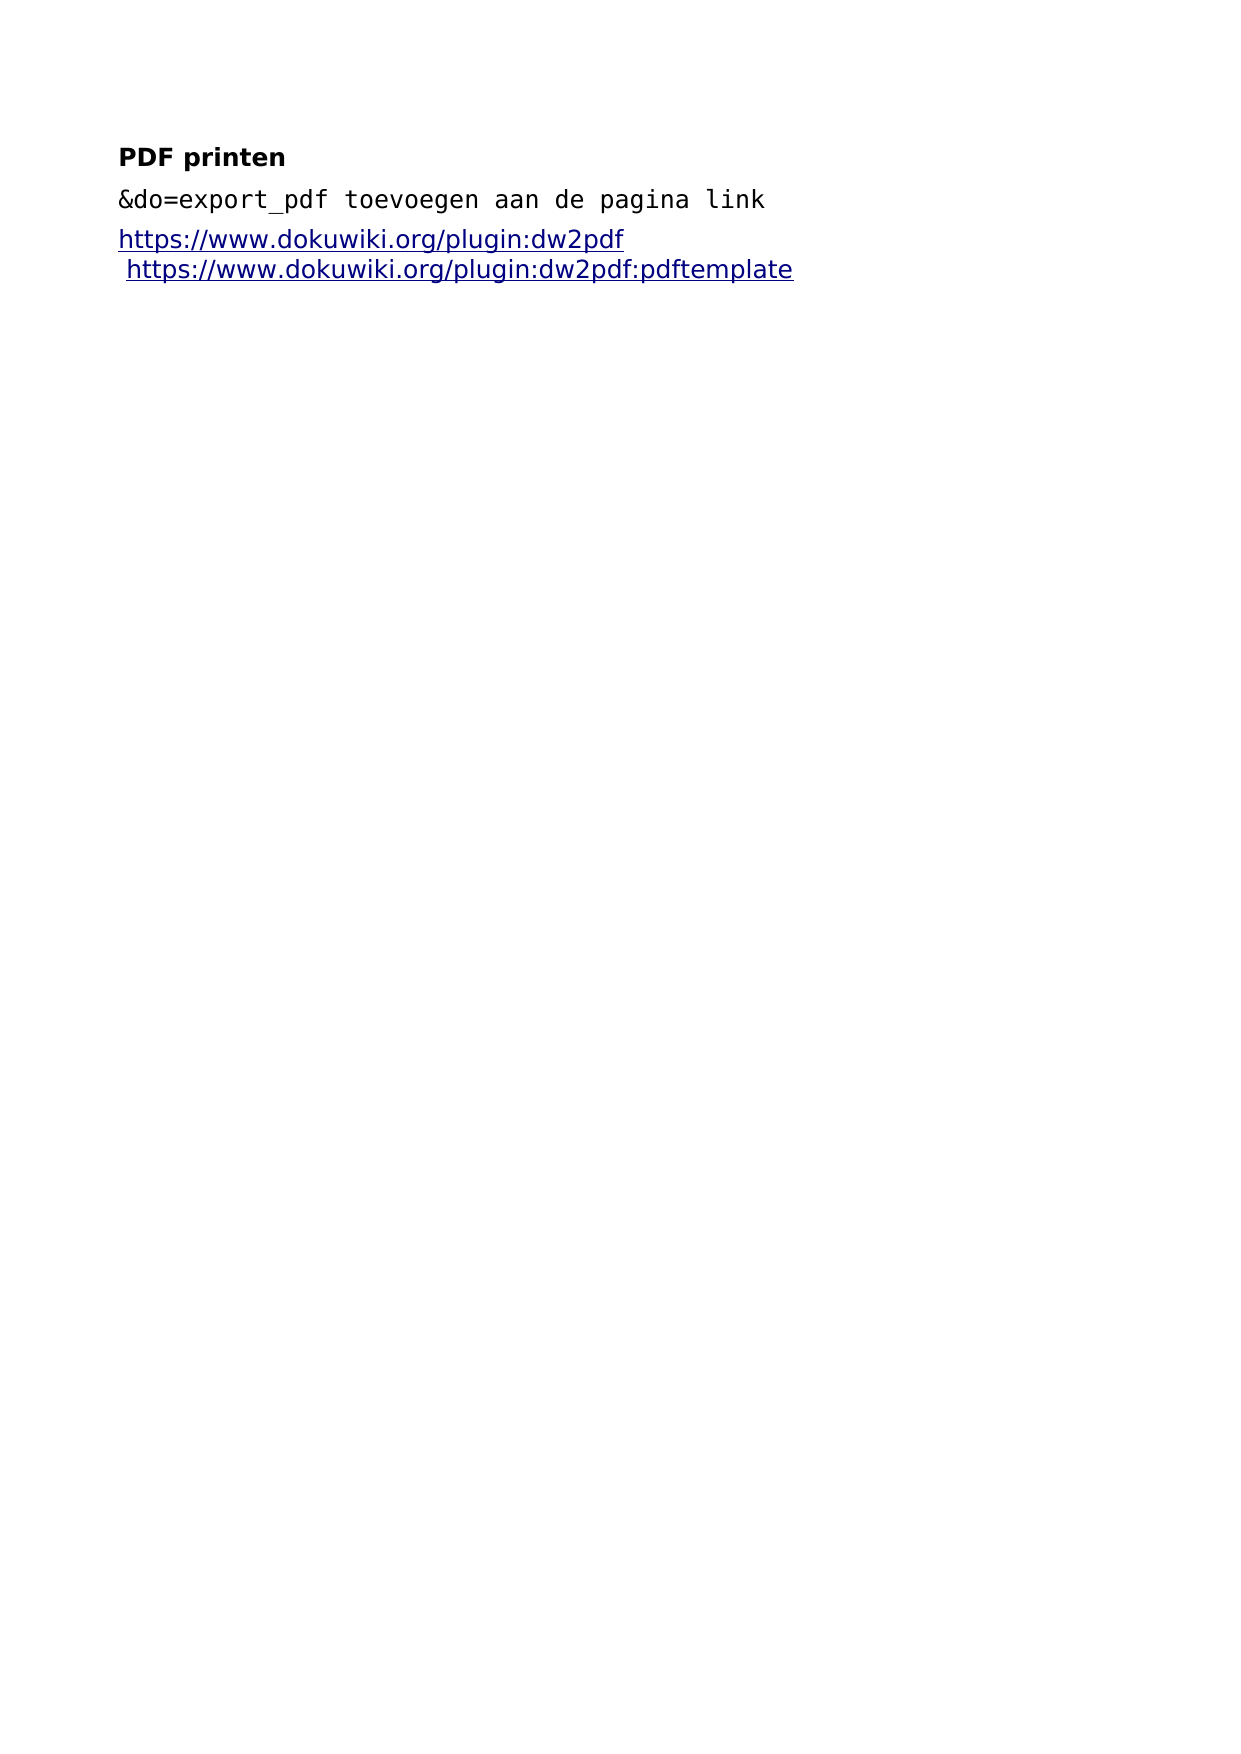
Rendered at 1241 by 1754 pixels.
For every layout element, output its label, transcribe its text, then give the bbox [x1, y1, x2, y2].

subtitle PDF printen [118, 143, 1122, 172]
text &do=export_pdf toevoegen aan de pagina link [118, 185, 1122, 214]
text https://www.dokuwiki.org/plugin:dw2pdf https://www.dokuwiki.org/plugin:dw2pdf:pdftemplate [118, 226, 1122, 313]
